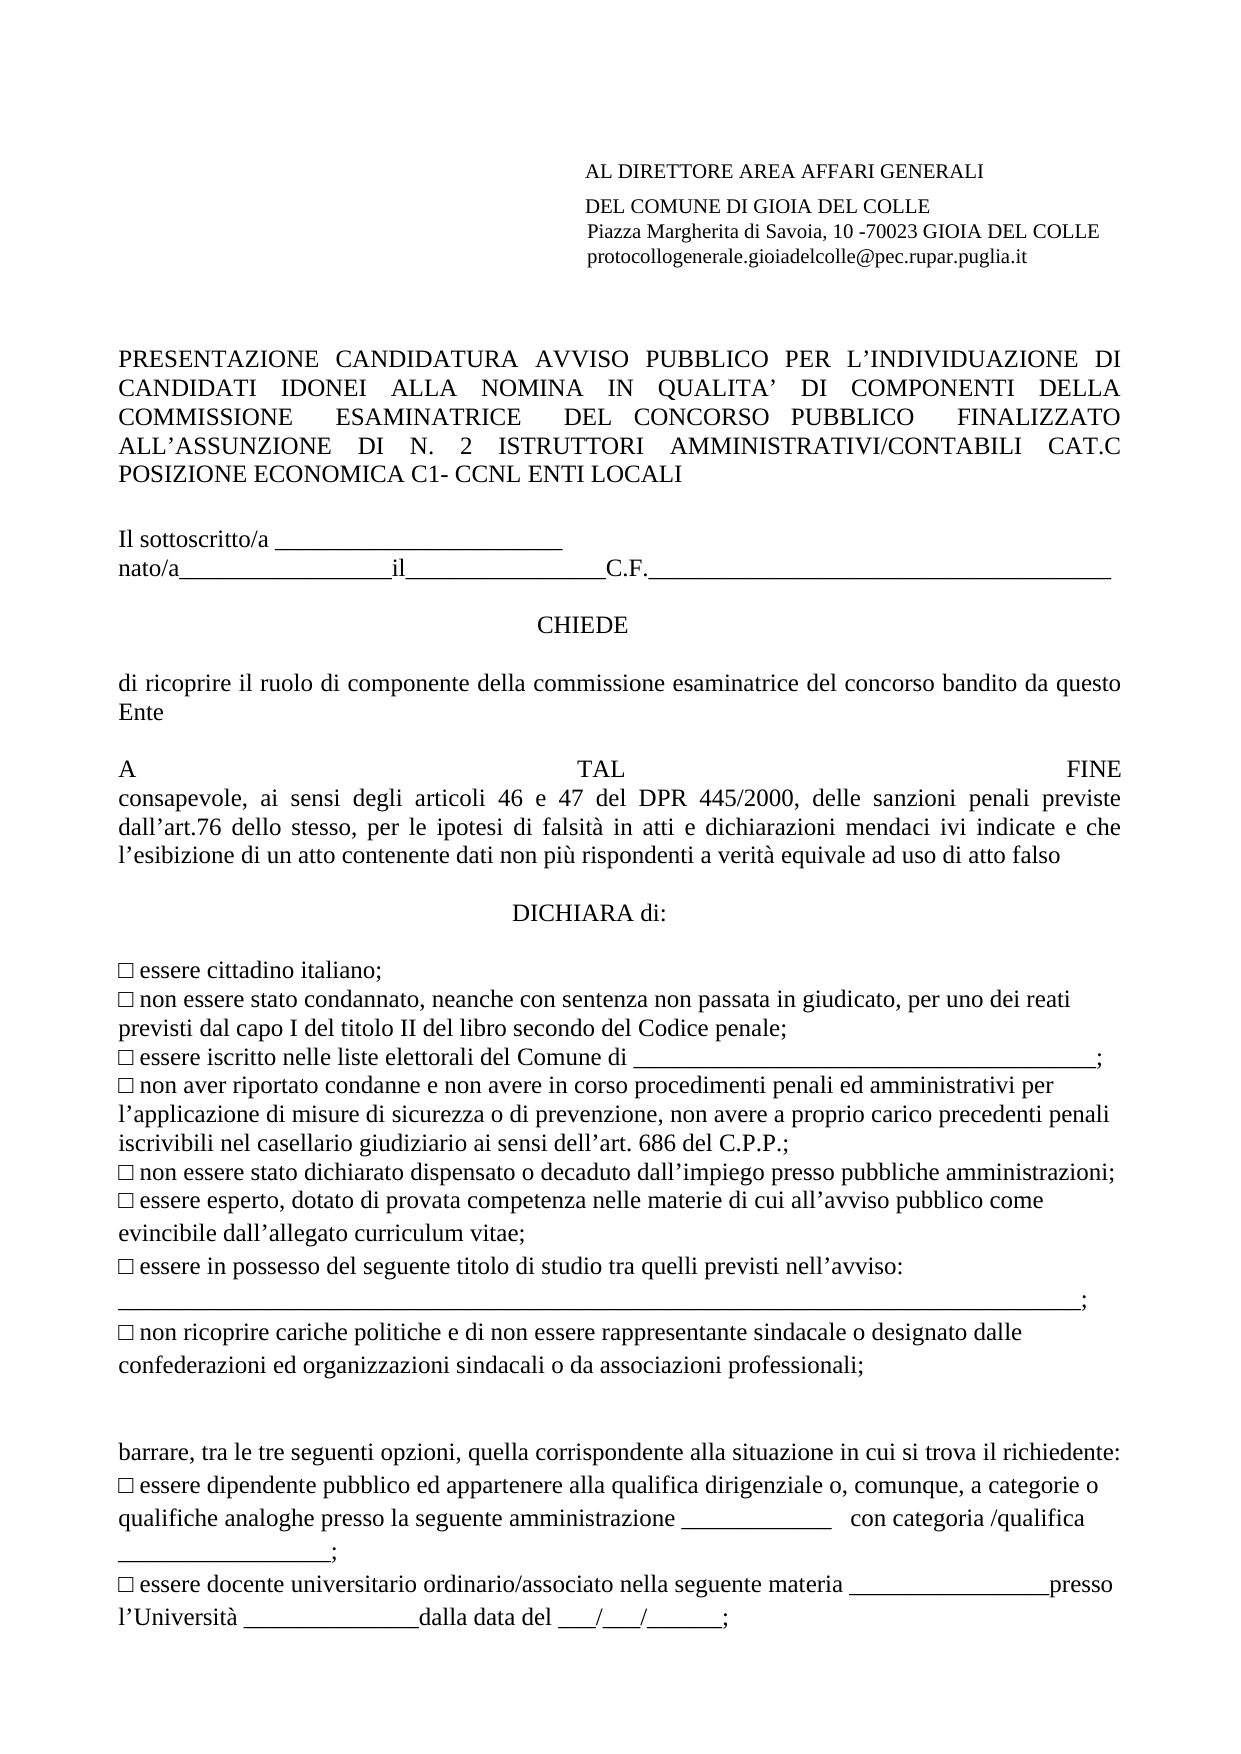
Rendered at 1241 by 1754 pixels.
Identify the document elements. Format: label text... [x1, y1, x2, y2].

text Il sottoscritto/a _______________________ nato/a_________________il________________C.F._____________________________________ [118, 488, 1122, 582]
text AL DIRETTORE AREA AFFARI GENERALI [118, 148, 1122, 186]
text □ essere esperto, dotato di provata competenza nelle materie di cui all’avviso pubblico come evincibile dall’allegato curriculum vitae; □ essere in possesso del seguente titolo di studio tra quelli previsti nell’avviso: _____________________________________________________________________________; □ non ricoprire cariche politiche e di non essere rappresentante sindacale o designato dalle confederazioni ed organizzazioni sindacali o da associazioni professionali; [118, 1185, 1122, 1379]
text protocollogenerale.gioiadelcolle@pec.rupar.puglia.it [118, 243, 1122, 316]
text CHIEDE [118, 582, 1122, 639]
text barrare, tra le tre seguenti opzioni, quella corrispondente alla situazione in cui si trova il richiedente: □ essere dipendente pubblico ed appartenere alla qualifica dirigenziale o, comunque, a categorie o qualifiche analoghe presso la seguente amministrazione ____________ con categoria /qualifica _________________; □ essere docente universitario ordinario/associato nella seguente materia ________________presso l’Università ______________dalla data del ___/___/______; [118, 1404, 1122, 1631]
text □ essere cittadino italiano; □ non essere stato condannato, neanche con sentenza non passata in giudicato, per uno dei reati previsti dal capo I del titolo II del libro secondo del Codice penale; □ essere iscritto nelle liste elettorali del Comune di _____________________________________; □ non aver riportato condanne e non avere in corso procedimenti penali ed amministrativi per l’applicazione di misure di sicurezza o di prevenzione, non avere a proprio carico precedenti penali iscrivibili nel casellario giudiziario ai sensi dell’art. 686 del C.P.P.; □ non essere stato dichiarato dispensato o decaduto dall’impiego presso pubbliche amministrazioni; [118, 927, 1122, 1185]
text PRESENTAZIONE CANDIDATURA AVVISO PUBBLICO PER L’INDIVIDUAZIONE DI CANDIDATI IDONEI ALLA NOMINA IN QUALITA’ DI COMPONENTI DELLA COMMISSIONE ESAMINATRICE DEL CONCORSO PUBBLICO FINALIZZATO ALL’ASSUNZIONE DI N. 2 ISTRUTTORI AMMINISTRATIVI/CONTABILI CAT.C POSIZIONE ECONOMICA C1- CCNL ENTI LOCALI [118, 316, 1122, 488]
text DICHIARA di: [118, 869, 1122, 927]
text di ricoprire il ruolo di componente della commissione esaminatrice del concorso bandito da questo Ente A TAL FINE consapevole, ai sensi degli articoli 46 e 47 del DPR 445/2000, delle sanzioni penali previste dall’art.76 dello stesso, per le ipotesi di falsità in atti e dichiarazioni mendaci ivi indicate e che l’esibizione di un atto contenente dati non più rispondenti a verità equivale ad uso di atto falso [118, 639, 1122, 869]
text Piazza Margherita di Savoia, 10 -70023 GIOIA DEL COLLE [118, 219, 1122, 243]
text DEL COMUNE DI GIOIA DEL COLLE [118, 186, 1122, 219]
